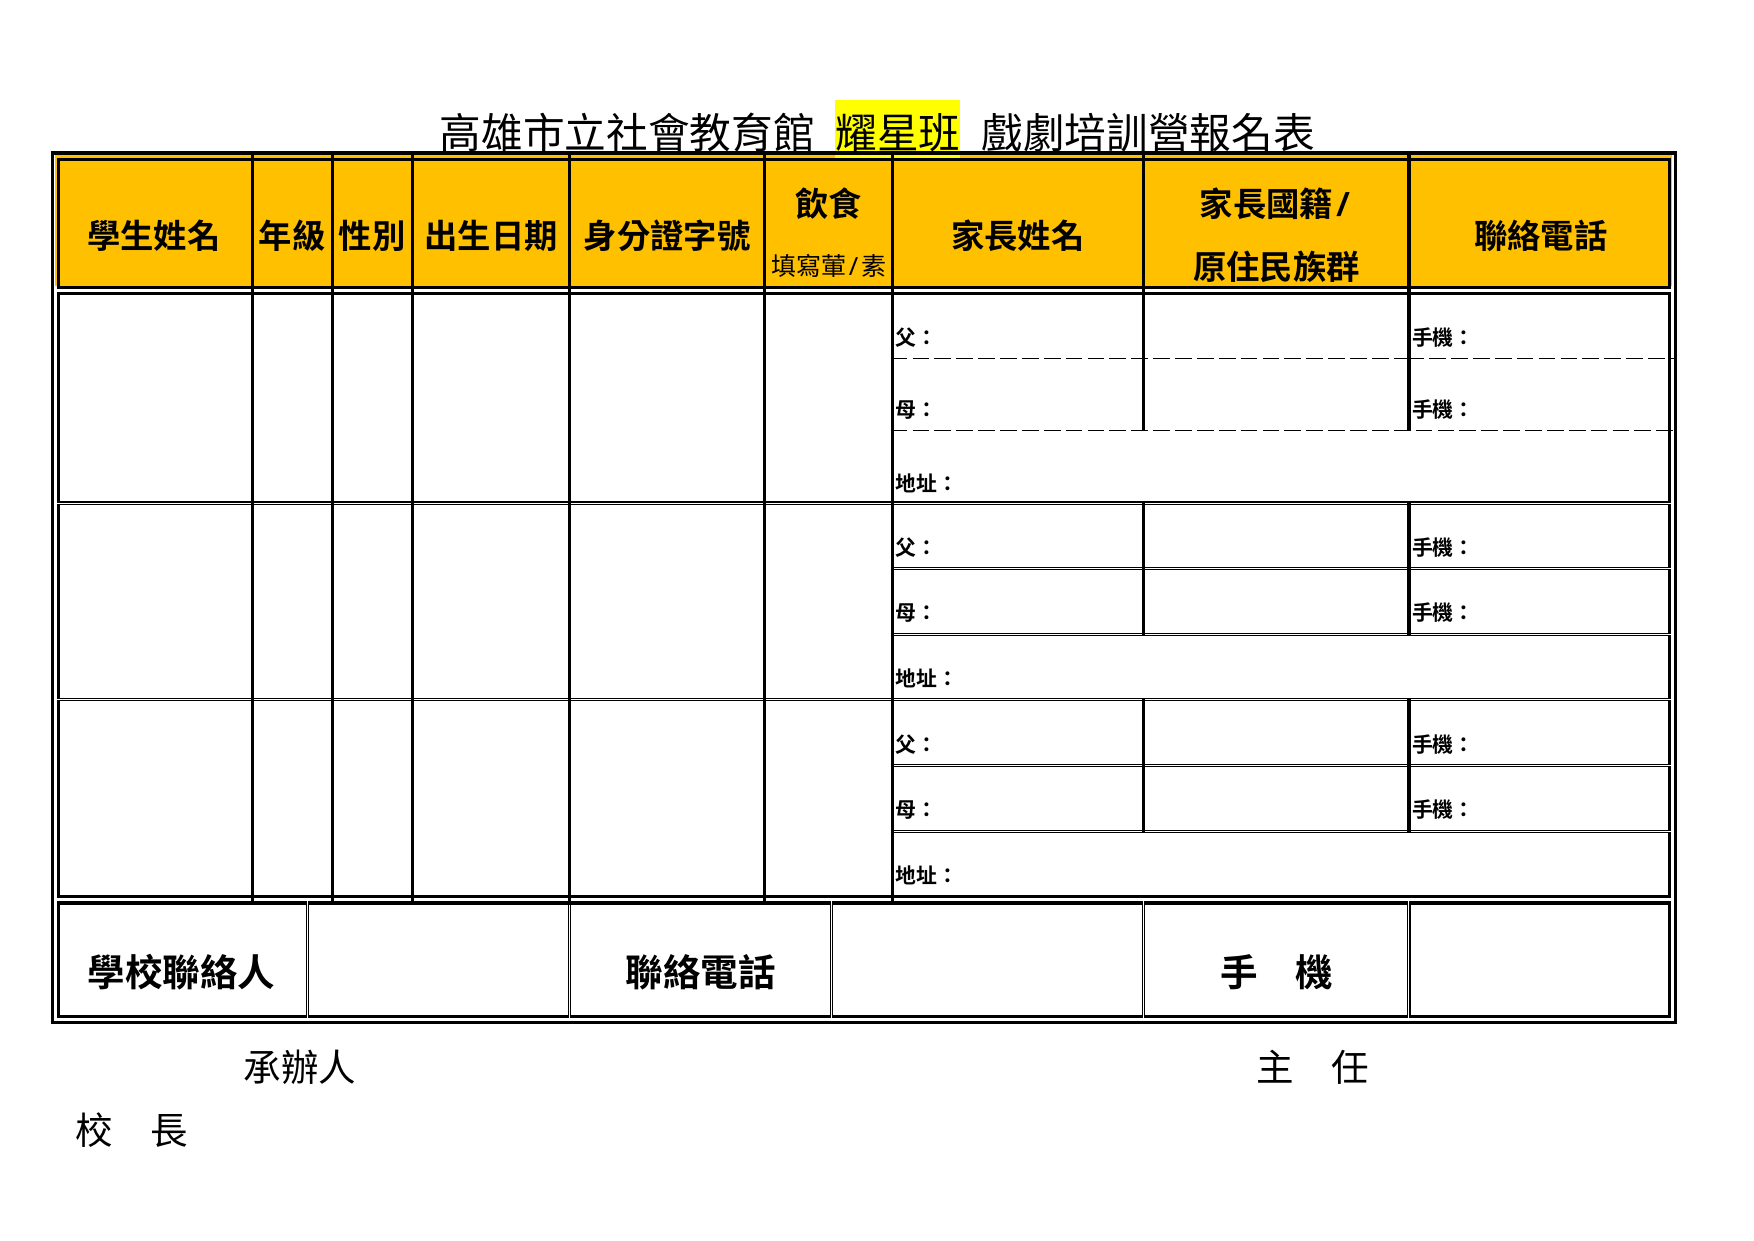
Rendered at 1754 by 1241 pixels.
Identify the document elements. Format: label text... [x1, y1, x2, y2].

table_cell [1679, 567, 1699, 633]
table_cell [60, 505, 251, 698]
table_cell 手 機 [1143, 898, 1409, 1014]
table_cell 地址： [894, 636, 1668, 698]
table_cell [1679, 633, 1699, 698]
table_cell 母： [894, 570, 1142, 633]
table_cell [571, 505, 763, 698]
table_cell [766, 701, 891, 895]
table_cell [60, 295, 251, 501]
table_cell [1679, 698, 1699, 764]
table_cell 地址： [894, 833, 1668, 895]
table_cell [1679, 430, 1699, 501]
table_cell 父： [894, 701, 1142, 764]
table_cell 手機： [1411, 767, 1668, 829]
table_cell 手機： [1411, 358, 1668, 429]
table_cell [334, 295, 411, 501]
table_cell [60, 701, 251, 895]
table_header 學生姓名 [55, 155, 251, 286]
table_cell 學校聯絡人 [55, 895, 251, 1014]
table_cell 母： [894, 358, 1142, 429]
table_cell 手機： [1411, 505, 1668, 567]
table_cell 聯絡電話 [571, 905, 830, 1014]
table_cell [571, 701, 763, 895]
table_cell [766, 295, 891, 501]
table_cell 學校聯絡人 [60, 905, 306, 1014]
table_cell [833, 905, 1142, 1014]
table_cell [254, 295, 331, 501]
table_cell 手機： [1411, 570, 1668, 633]
table_cell [1145, 701, 1407, 764]
table_cell [1145, 767, 1407, 829]
table_header 身分證字號 [571, 161, 763, 286]
table_cell 手機： [1411, 701, 1668, 764]
table_cell [334, 505, 411, 698]
table_header 年級 [254, 161, 331, 286]
table_cell [1145, 358, 1407, 429]
table_cell [55, 286, 251, 501]
table_cell [1679, 286, 1699, 358]
table_cell [1145, 295, 1407, 358]
table_cell [414, 701, 568, 895]
table_header 性別 [334, 161, 411, 286]
table_header 家長國籍/ 原住民族群 [1145, 161, 1407, 286]
table_cell [309, 905, 568, 1014]
table_cell [254, 701, 331, 895]
table_header 聯絡電話 [1411, 155, 1672, 286]
table_cell [414, 505, 568, 698]
table_cell [766, 505, 891, 698]
table_cell [1679, 501, 1699, 567]
table_header 家長姓名 [894, 161, 1142, 286]
table_cell 母： [894, 767, 1142, 829]
table_cell [1679, 764, 1699, 829]
table_cell [571, 295, 763, 501]
table_cell [254, 505, 331, 698]
table_cell 聯絡電話 [766, 898, 832, 1014]
table_cell [1145, 505, 1407, 567]
table_cell 地址： [894, 430, 1668, 501]
table_cell [1145, 570, 1407, 633]
table_cell [1409, 895, 1672, 1014]
text 高雄市立社會教育館 耀星班 戲劇培訓營報名表 [75, 89, 1679, 151]
table_cell [334, 701, 411, 895]
table_cell [1679, 358, 1699, 429]
table_cell [1679, 830, 1699, 895]
table_cell 父： [894, 505, 1142, 567]
text 承辦人 主 任 校 長 [75, 1024, 1679, 1149]
table_header 飲食 填寫葷/素 [766, 161, 891, 286]
table_header 出生日期 [414, 161, 568, 286]
table_cell 手機： [1411, 286, 1672, 358]
table_cell [1411, 905, 1668, 1014]
table_header [1679, 151, 1699, 286]
table_cell [1677, 895, 1699, 1014]
table_cell 父： [894, 295, 1142, 358]
table_cell [414, 295, 568, 501]
